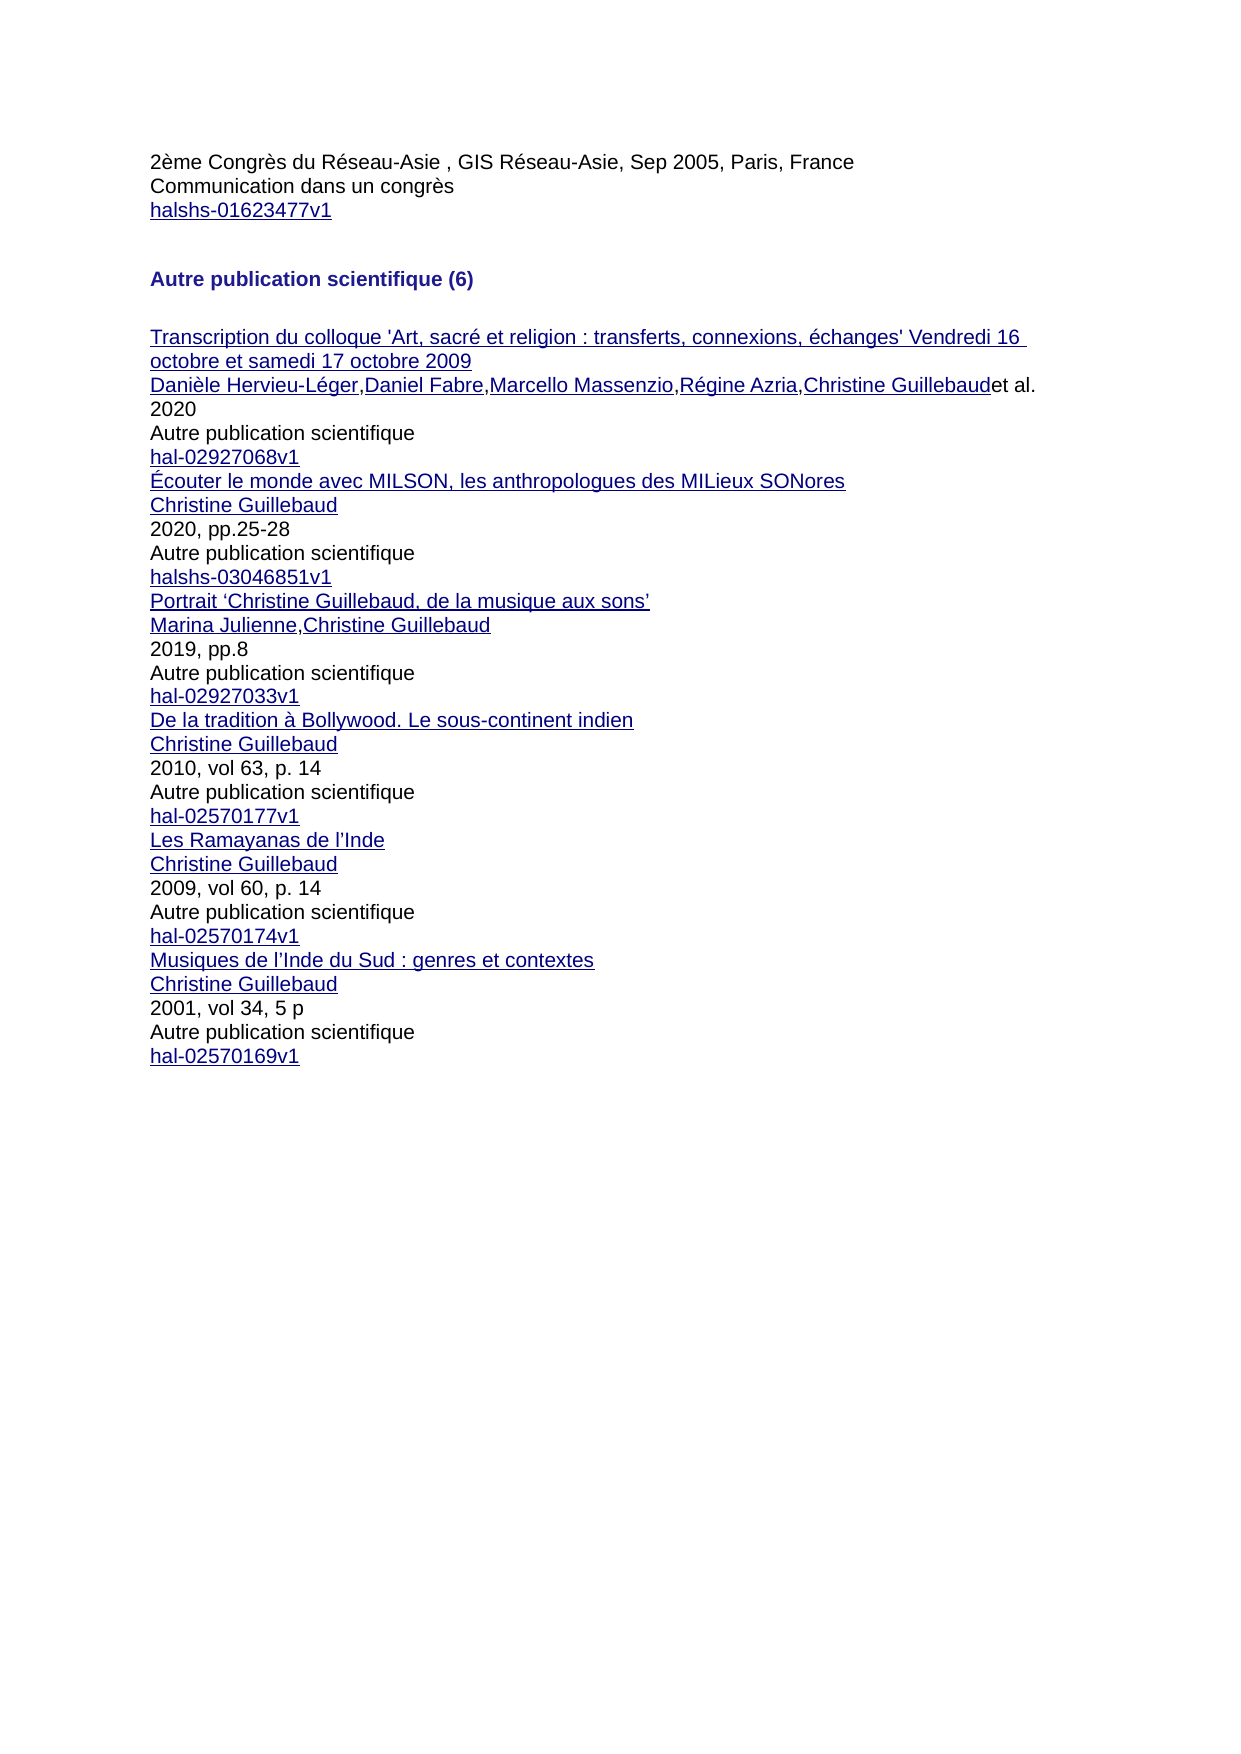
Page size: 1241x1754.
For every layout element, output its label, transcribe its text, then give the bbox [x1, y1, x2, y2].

table_cell Portrait ‘Christine Guillebaud, de la musique aux sons’ Marina Julienne,Christine Guillebaud 2019, pp.8 Autre publication scientifique hal-02927033v1 [150, 589, 1090, 708]
table_header Transcription du colloque 'Art, sacré et religion : transferts, connexions, échanges' Vendredi 16 octobre et samedi 17 octobre 2009 Danièle Hervieu-Léger,Daniel Fabre,Marcello Massenzio,Régine Azria,Christine Guillebaudet al. 2020 Autre publication scientifique hal-02927068v1 [150, 325, 1090, 469]
table_cell Musiques de l’Inde du Sud : genres et contextes Christine Guillebaud 2001, vol 34, 5 p Autre publication scientifique hal-02570169v1 [150, 948, 1090, 1068]
table_cell Écouter le monde avec MILSON, les anthropologues des MILieux SONores Christine Guillebaud 2020, pp.25-28 Autre publication scientifique halshs-03046851v1 [150, 469, 1090, 588]
table_cell De la tradition à Bollywood. Le sous-continent indien Christine Guillebaud 2010, vol 63, p. 14 Autre publication scientifique hal-02570177v1 [150, 708, 1090, 828]
table_cell 2ème Congrès du Réseau-Asie , GIS Réseau-Asie, Sep 2005, Paris, France Communication dans un congrès halshs-01623477v1 [150, 150, 1090, 222]
subtitle Autre publication scientifique (6) [150, 267, 1090, 291]
table_cell Les Ramayanas de l’Inde Christine Guillebaud 2009, vol 60, p. 14 Autre publication scientifique hal-02570174v1 [150, 828, 1090, 948]
